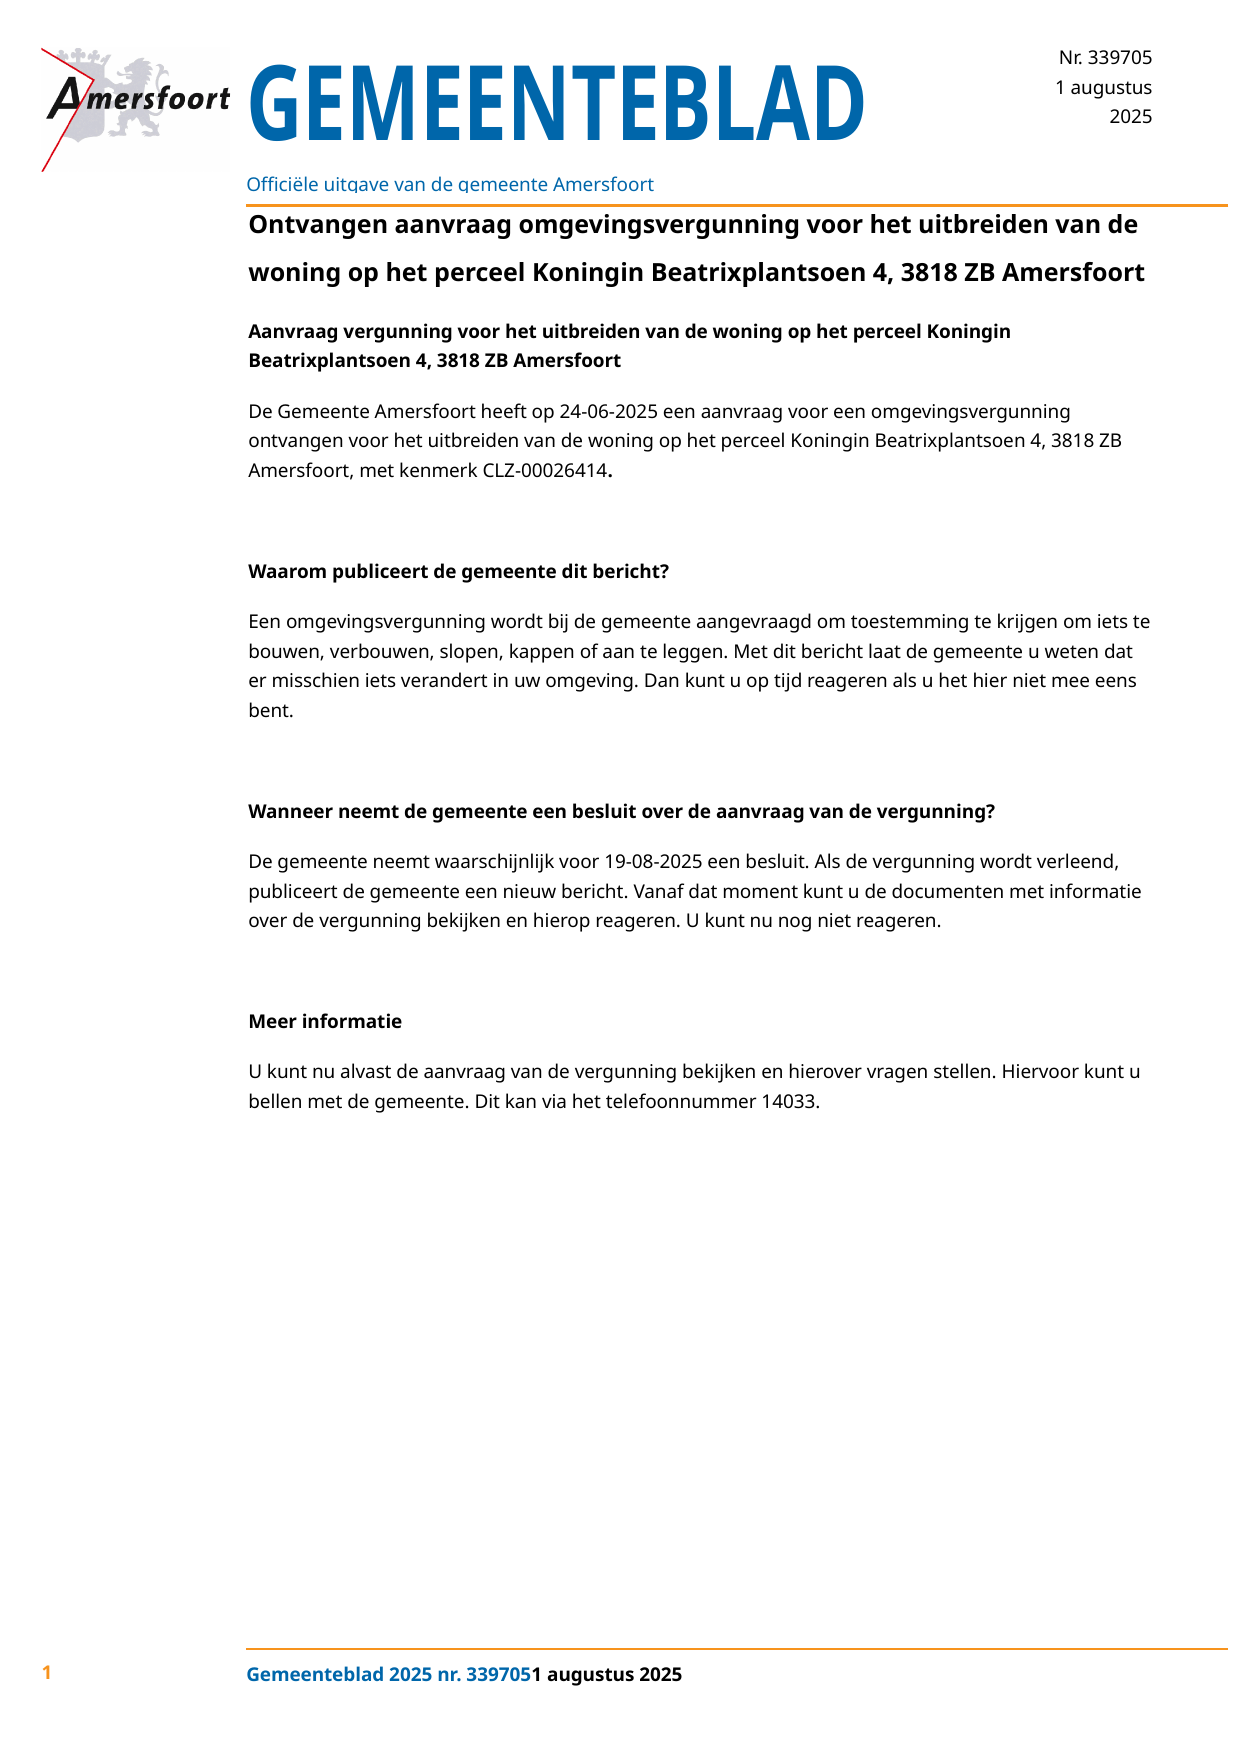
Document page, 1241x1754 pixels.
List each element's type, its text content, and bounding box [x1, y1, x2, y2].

text Aanvraag vergunning voor het uitbreiden van de woning op het perceel Koningin Beatrixplantsoen 4, 3818 ZB Amersfoort [248, 318, 1152, 373]
picture [41, 47, 231, 172]
text Meer informatie [248, 1008, 1152, 1034]
text Waarom publiceert de gemeente dit bericht? [248, 558, 1152, 584]
text Ontvangen aanvraag omgevingsvergunning voor het uitbreiden van de woning op het perceel Koningin Beatrixplantsoen 4, 3818 ZB Amersfoort [248, 207, 1152, 288]
text Een omgevingsvergunning wordt bij de gemeente aangevraagd om toestemming te krijgen om iets te bouwen, verbouwen, slopen, kappen of aan te leggen. Met dit bericht laat de gemeente u weten dat er misschien iets verandert in uw omgeving. Dan kunt u op tijd reageren als u het hier niet mee eens bent. [248, 608, 1152, 723]
text Wanneer neemt de gemeente een besluit over de aanvraag van de vergunning? [248, 798, 1152, 824]
text De Gemeente Amersfoort heeft op 24-06-2025 een aanvraag voor een omgevingsvergunning ontvangen voor het uitbreiden van de woning op het perceel Koningin Beatrixplantsoen 4, 3818 ZB Amersfoort, met kenmerk CLZ-00026414. [248, 398, 1152, 483]
text De gemeente neemt waarschijnlijk voor 19-08-2025 een besluit. Als de vergunning wordt verleend, publiceert de gemeente een nieuw bericht. Vanaf dat moment kunt u de documenten met informatie over de vergunning bekijken en hierop reageren. U kunt nu nog niet reageren. [248, 848, 1152, 933]
text U kunt nu alvast de aanvraag van de vergunning bekijken en hierover vragen stellen. Hiervoor kunt u bellen met de gemeente. Dit kan via het telefoonnummer 14033. [248, 1059, 1152, 1114]
